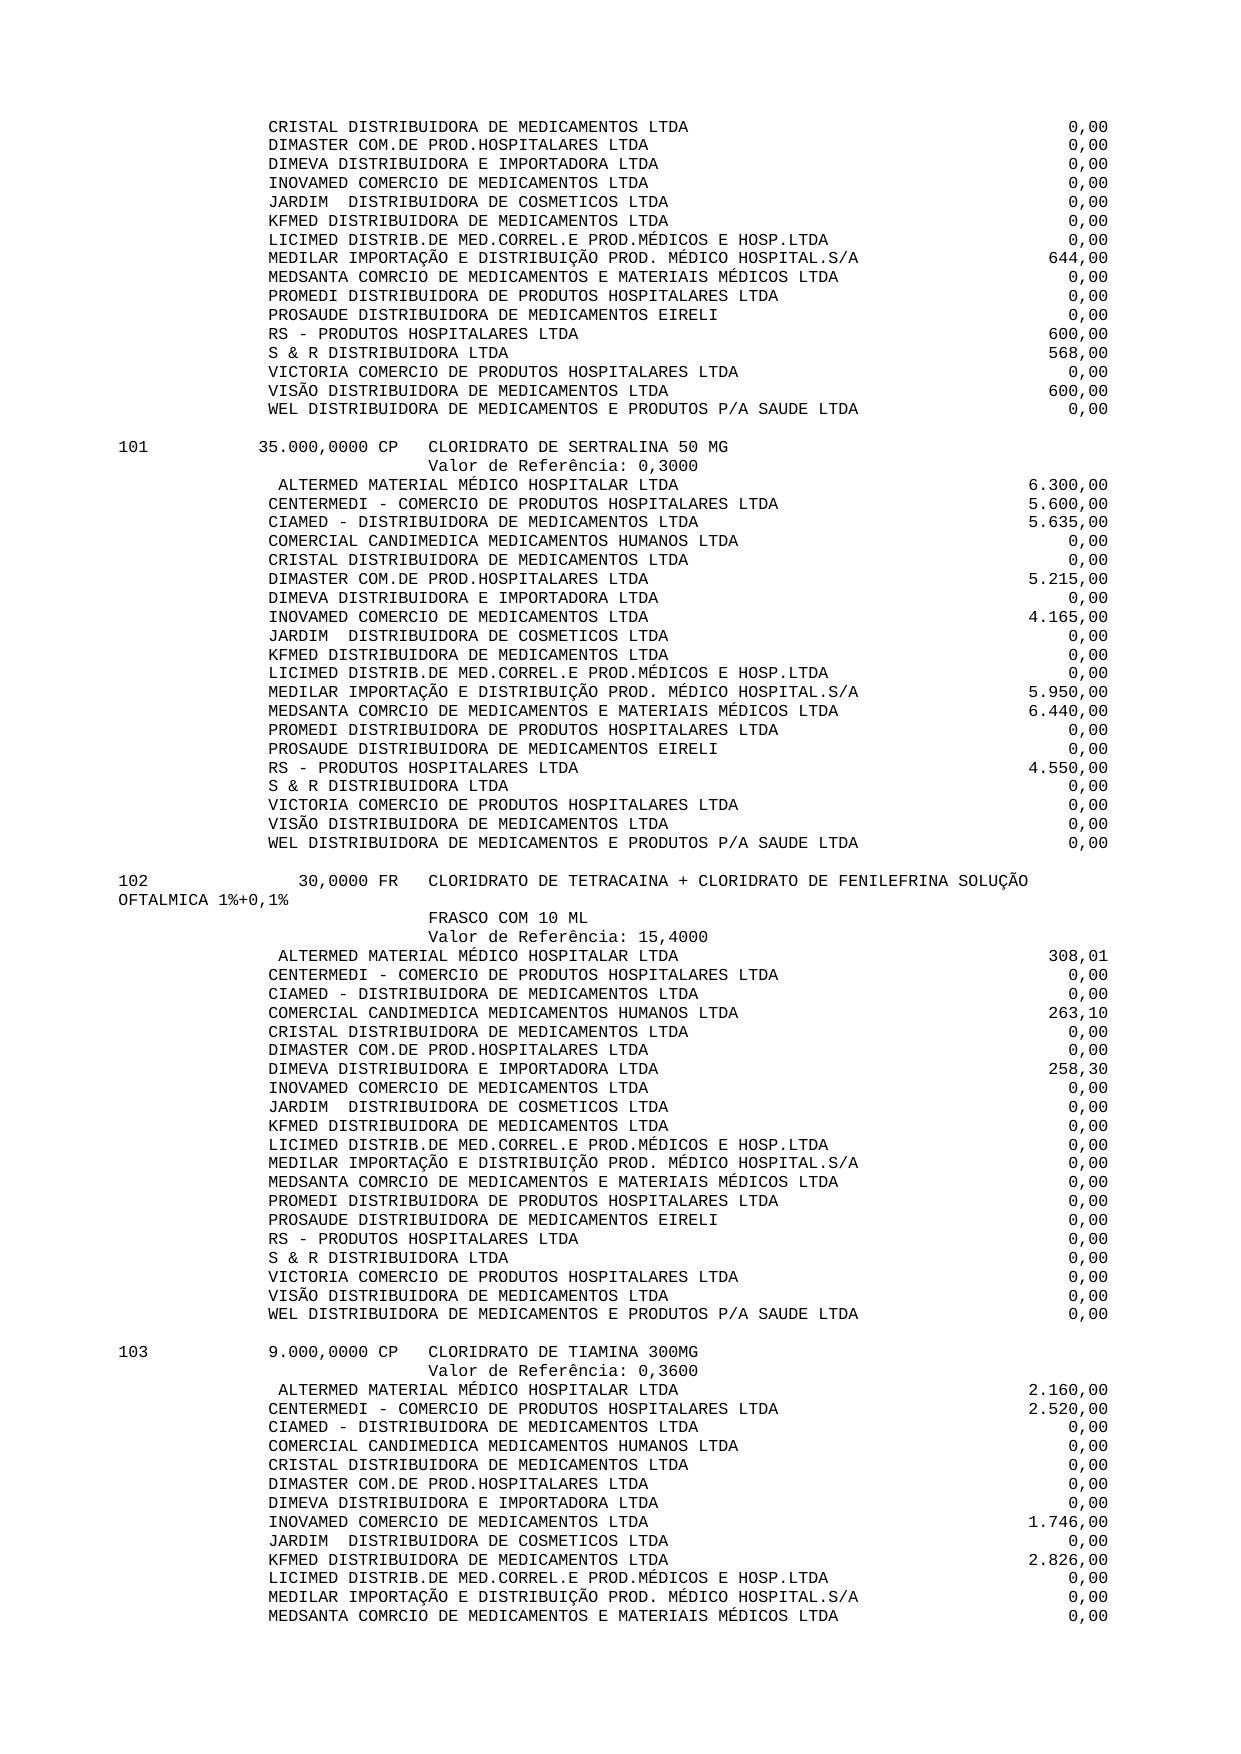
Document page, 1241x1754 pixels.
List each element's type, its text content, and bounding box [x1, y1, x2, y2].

text CRISTAL DISTRIBUIDORA DE MEDICAMENTOS LTDA 0,00 DIMASTER COM.DE PROD.HOSPITALARES LTDA 0,00 DIMEVA DISTRIBUIDORA E IMPORTADORA LTDA 0,00 INOVAMED COMERCIO DE MEDICAMENTOS LTDA 0,00 JARDIM DISTRIBUIDORA DE COSMETICOS LTDA 0,00 KFMED DISTRIBUIDORA DE MEDICAMENTOS LTDA 0,00 LICIMED DISTRIB.DE MED.CORREL.E PROD.MÉDICOS E HOSP.LTDA 0,00 MEDILAR IMPORTAÇÃO E DISTRIBUIÇÃO PROD. MÉDICO HOSPITAL.S/A 644,00 MEDSANTA COMRCIO DE MEDICAMENTOS E MATERIAIS MÉDICOS LTDA 0,00 PROMEDI DISTRIBUIDORA DE PRODUTOS HOSPITALARES LTDA 0,00 PROSAUDE DISTRIBUIDORA DE MEDICAMENTOS EIRELI 0,00 RS - PRODUTOS HOSPITALARES LTDA 600,00 S & R DISTRIBUIDORA LTDA 568,00 VICTORIA COMERCIO DE PRODUTOS HOSPITALARES LTDA 0,00 VISÃO DISTRIBUIDORA DE MEDICAMENTOS LTDA 600,00 WEL DISTRIBUIDORA DE MEDICAMENTOS E PRODUTOS P/A SAUDE LTDA 0,00 101 35.000,0000 CP CLORIDRATO DE SERTRALINA 50 MG Valor de Referência: 0,3000 ALTERMED MATERIAL MÉDICO HOSPITALAR LTDA 6.300,00 CENTERMEDI - COMERCIO DE PRODUTOS HOSPITALARES LTDA 5.600,00 CIAMED - DISTRIBUIDORA DE MEDICAMENTOS LTDA 5.635,00 COMERCIAL CANDIMEDICA MEDICAMENTOS HUMANOS LTDA 0,00 CRISTAL DISTRIBUIDORA DE MEDICAMENTOS LTDA 0,00 DIMASTER COM.DE PROD.HOSPITALARES LTDA 5.215,00 DIMEVA DISTRIBUIDORA E IMPORTADORA LTDA 0,00 INOVAMED COMERCIO DE MEDICAMENTOS LTDA 4.165,00 JARDIM DISTRIBUIDORA DE COSMETICOS LTDA 0,00 KFMED DISTRIBUIDORA DE MEDICAMENTOS LTDA 0,00 LICIMED DISTRIB.DE MED.CORREL.E PROD.MÉDICOS E HOSP.LTDA 0,00 MEDILAR IMPORTAÇÃO E DISTRIBUIÇÃO PROD. MÉDICO HOSPITAL.S/A 5.950,00 MEDSANTA COMRCIO DE MEDICAMENTOS E MATERIAIS MÉDICOS LTDA 6.440,00 PROMEDI DISTRIBUIDORA DE PRODUTOS HOSPITALARES LTDA 0,00 PROSAUDE DISTRIBUIDORA DE MEDICAMENTOS EIRELI 0,00 RS - PRODUTOS HOSPITALARES LTDA 4.550,00 S & R DISTRIBUIDORA LTDA 0,00 VICTORIA COMERCIO DE PRODUTOS HOSPITALARES LTDA 0,00 VISÃO DISTRIBUIDORA DE MEDICAMENTOS LTDA 0,00 WEL DISTRIBUIDORA DE MEDICAMENTOS E PRODUTOS P/A SAUDE LTDA 0,00 102 30,0000 FR CLORIDRATO DE TETRACAINA + CLORIDRATO DE FENILEFRINA SOLUÇÃO OFTALMICA 1%+0,1% FRASCO COM 10 ML Valor de Referência: 15,4000 ALTERMED MATERIAL MÉDICO HOSPITALAR LTDA 308,01 CENTERMEDI - COMERCIO DE PRODUTOS HOSPITALARES LTDA 0,00 CIAMED - DISTRIBUIDORA DE MEDICAMENTOS LTDA 0,00 COMERCIAL CANDIMEDICA MEDICAMENTOS HUMANOS LTDA 263,10 CRISTAL DISTRIBUIDORA DE MEDICAMENTOS LTDA 0,00 DIMASTER COM.DE PROD.HOSPITALARES LTDA 0,00 DIMEVA DISTRIBUIDORA E IMPORTADORA LTDA 258,30 INOVAMED COMERCIO DE MEDICAMENTOS LTDA 0,00 JARDIM DISTRIBUIDORA DE COSMETICOS LTDA 0,00 KFMED DISTRIBUIDORA DE MEDICAMENTOS LTDA 0,00 LICIMED DISTRIB.DE MED.CORREL.E PROD.MÉDICOS E HOSP.LTDA 0,00 MEDILAR IMPORTAÇÃO E DISTRIBUIÇÃO PROD. MÉDICO HOSPITAL.S/A 0,00 MEDSANTA COMRCIO DE MEDICAMENTOS E MATERIAIS MÉDICOS LTDA 0,00 PROMEDI DISTRIBUIDORA DE PRODUTOS HOSPITALARES LTDA 0,00 PROSAUDE DISTRIBUIDORA DE MEDICAMENTOS EIRELI 0,00 RS - PRODUTOS HOSPITALARES LTDA 0,00 S & R DISTRIBUIDORA LTDA 0,00 VICTORIA COMERCIO DE PRODUTOS HOSPITALARES LTDA 0,00 VISÃO DISTRIBUIDORA DE MEDICAMENTOS LTDA 0,00 WEL DISTRIBUIDORA DE MEDICAMENTOS E PRODUTOS P/A SAUDE LTDA 0,00 103 9.000,0000 CP CLORIDRATO DE TIAMINA 300MG Valor de Referência: 0,3600 ALTERMED MATERIAL MÉDICO HOSPITALAR LTDA 2.160,00 CENTERMEDI - COMERCIO DE PRODUTOS HOSPITALARES LTDA 2.520,00 CIAMED - DISTRIBUIDORA DE MEDICAMENTOS LTDA 0,00 COMERCIAL CANDIMEDICA MEDICAMENTOS HUMANOS LTDA 0,00 CRISTAL DISTRIBUIDORA DE MEDICAMENTOS LTDA 0,00 DIMASTER COM.DE PROD.HOSPITALARES LTDA 0,00 DIMEVA DISTRIBUIDORA E IMPORTADORA LTDA 0,00 INOVAMED COMERCIO DE MEDICAMENTOS LTDA 1.746,00 JARDIM DISTRIBUIDORA DE COSMETICOS LTDA 0,00 KFMED DISTRIBUIDORA DE MEDICAMENTOS LTDA 2.826,00 LICIMED DISTRIB.DE MED.CORREL.E PROD.MÉDICOS E HOSP.LTDA 0,00 MEDILAR IMPORTAÇÃO E DISTRIBUIÇÃO PROD. MÉDICO HOSPITAL.S/A 0,00 MEDSANTA COMRCIO DE MEDICAMENTOS E MATERIAIS MÉDICOS LTDA 0,00 [118, 118, 1122, 1626]
